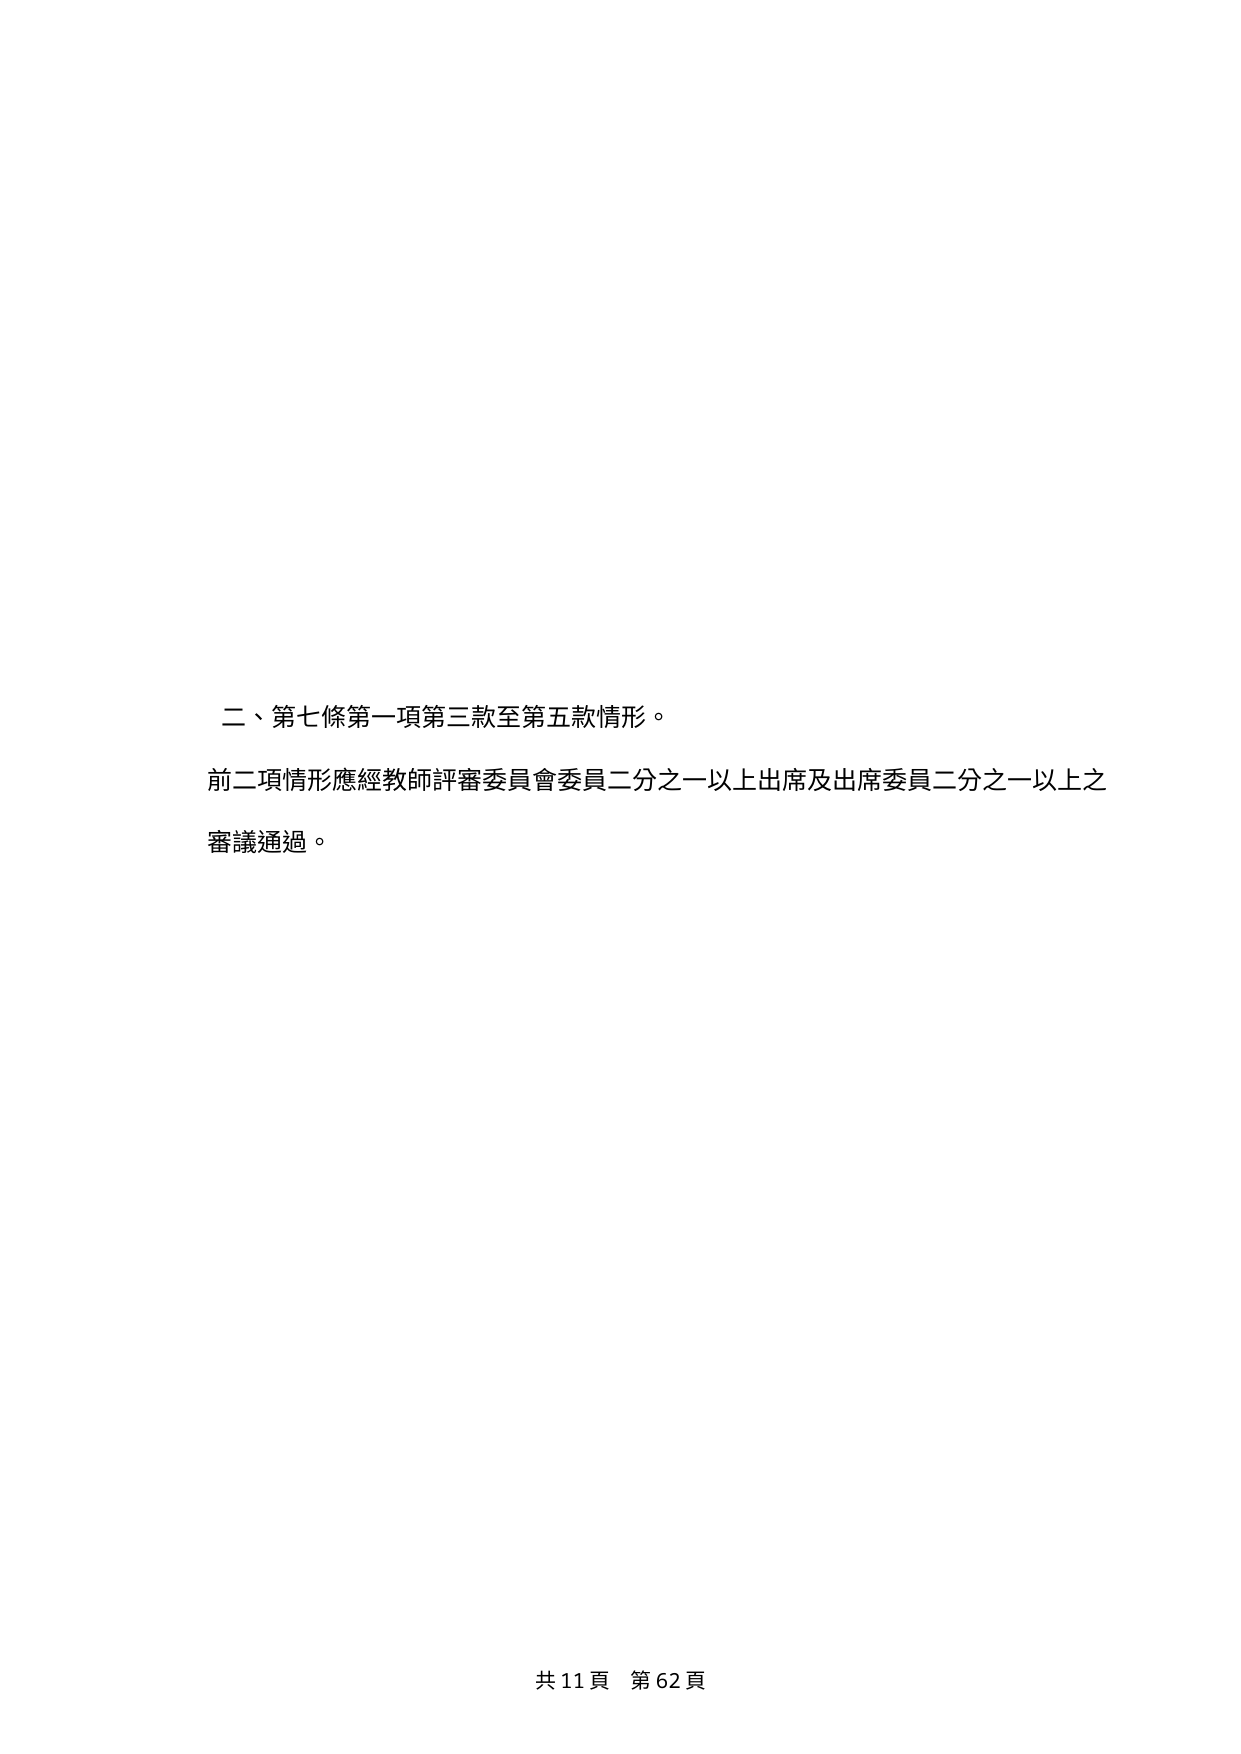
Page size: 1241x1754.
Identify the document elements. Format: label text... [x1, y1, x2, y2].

text 前二項情形應經教師評審委員會委員二分之一以上出席及出席委員二分之一以上之審議通過。 [207, 737, 1122, 862]
text 二、第七條第一項第三款至第五款情形。 [207, 674, 1122, 737]
